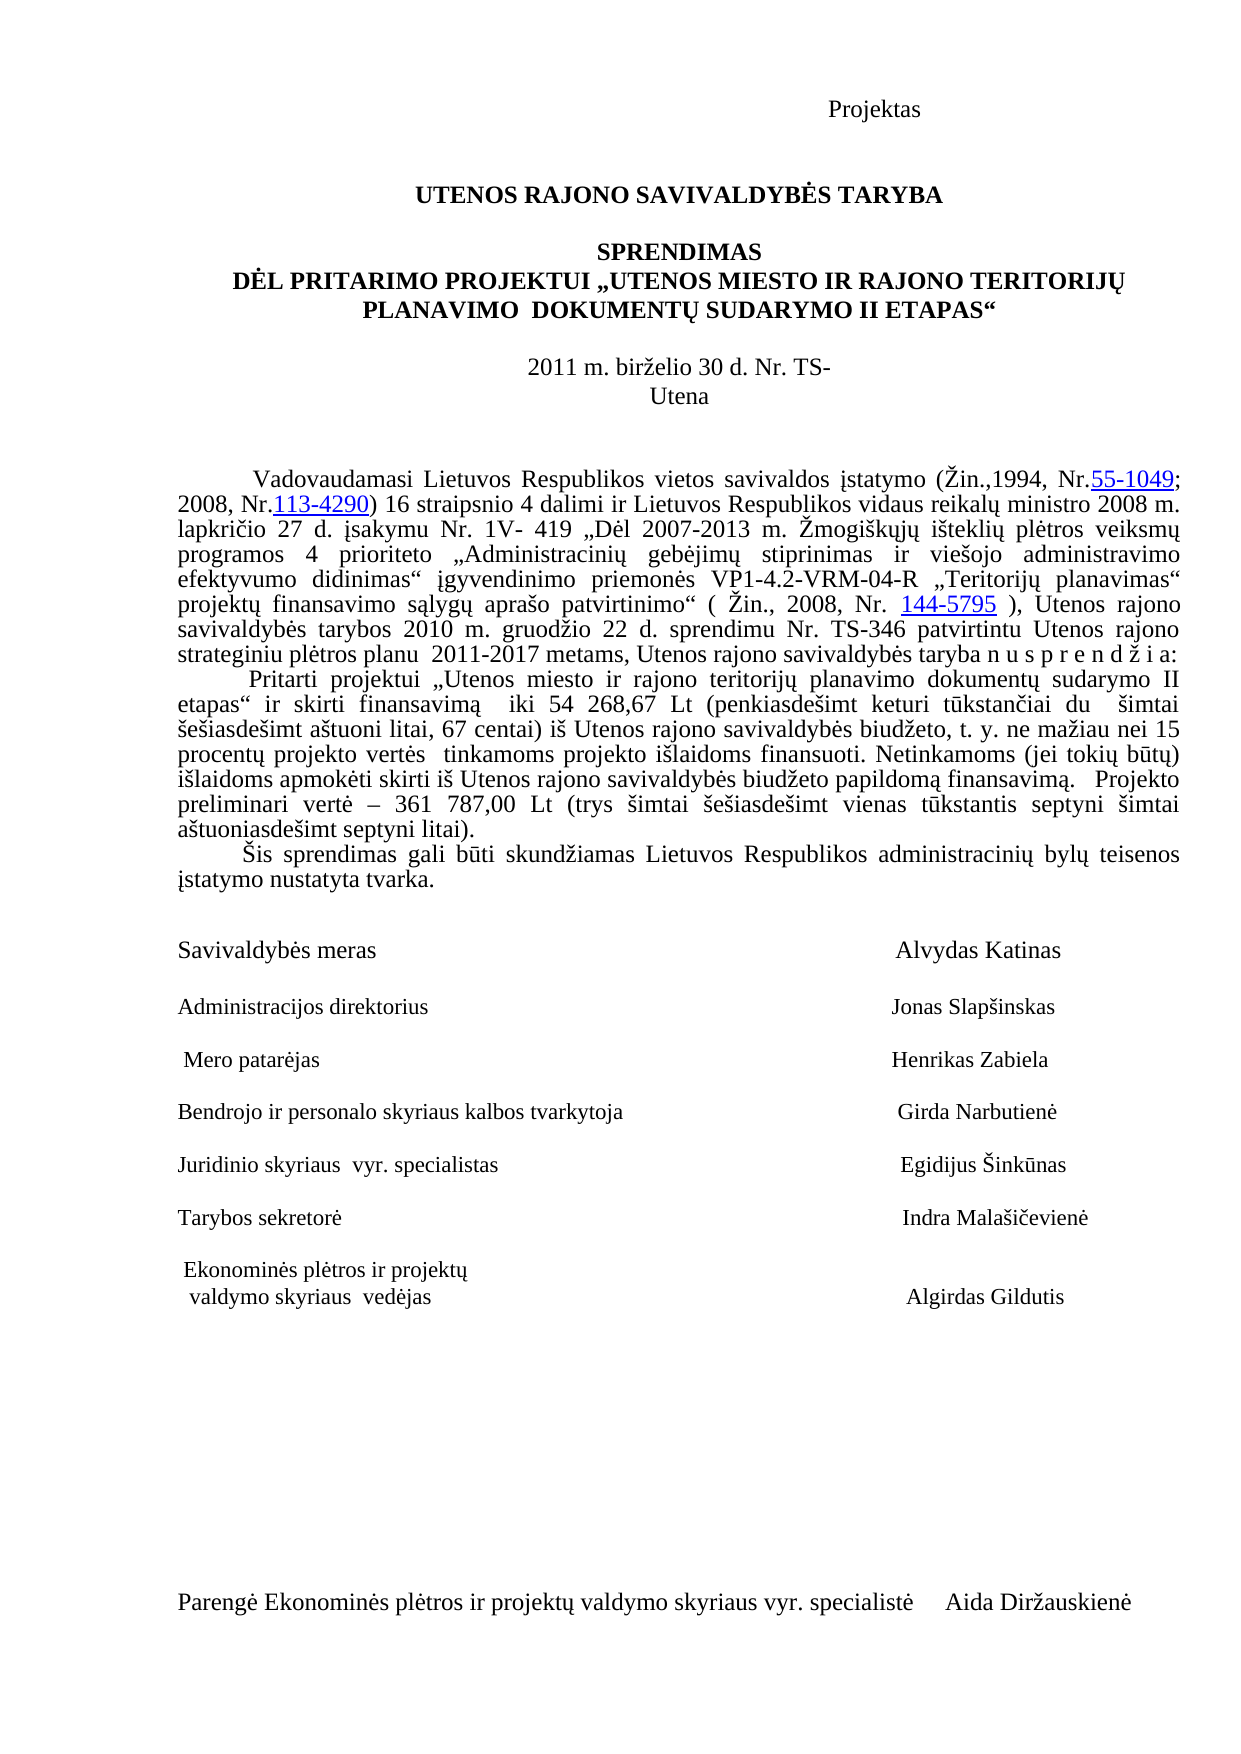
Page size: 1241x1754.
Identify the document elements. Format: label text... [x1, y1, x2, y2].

text valdymo skyriaus vedėjas Algirdas Gildutis [177, 1283, 1181, 1309]
text Šis sprendimas gali būti skundžiamas Lietuvos Respublikos administracinių bylų teisenos įstatymo nustatyta tvarka. [177, 842, 1181, 892]
text DĖL PRITARIMO PROJEKTUI „UTENOS MIESTO IR RAJONO TERITORIJŲ PLANAVIMO DOKUMENTŲ SUDARYMO II ETAPAS“ [177, 266, 1181, 324]
text Savivaldybės meras Alvydas Katinas [177, 936, 1181, 964]
text Administracijos direktorius Jonas Slapšinskas [177, 993, 1181, 1019]
text UTENOS RAJONO SAVIVALDYBĖS TARYBA [177, 180, 1181, 209]
text Projektas [177, 94, 1181, 122]
text Pritarti projektui „Utenos miesto ir rajono teritorijų planavimo dokumentų sudarymo II etapas“ ir skirti finansavimą iki 54 268,67 Lt (penkiasdešimt keturi tūkstančiai du šimtai šešiasdešimt aštuoni litai, 67 centai) iš Utenos rajono savivaldybės biudžeto, t. y. ne mažiau nei 15 procentų projekto vertės tinkamoms projekto išlaidoms finansuoti. Netinkamoms (jei tokių būtų) išlaidoms apmokėti skirti iš Utenos rajono savivaldybės biudžeto papildomą finansavimą. Projekto preliminari vertė – 361 787,00 Lt (trys šimtai šešiasdešimt vienas tūkstantis septyni šimtai aštuoniasdešimt septyni litai). [177, 667, 1181, 842]
text Bendrojo ir personalo skyriaus kalbos tvarkytoja Girda Narbutienė [177, 1098, 1181, 1125]
text Utena [177, 381, 1181, 410]
text Ekonominės plėtros ir projektų [177, 1257, 1181, 1283]
text Tarybos sekretorė Indra Malašičevienė [177, 1204, 1181, 1230]
text SPRENDIMAS [177, 237, 1181, 266]
text Vadovaudamasi Lietuvos Respublikos vietos savivaldos įstatymo (Žin.,1994, Nr.55-1049; 2008, Nr.113-4290) 16 straipsnio 4 dalimi ir Lietuvos Respublikos vidaus reikalų ministro 2008 m. lapkričio 27 d. įsakymu Nr. 1V- 419 „Dėl 2007-2013 m. Žmogiškųjų išteklių plėtros veiksmų programos 4 prioriteto „Administracinių gebėjimų stiprinimas ir viešojo administravimo efektyvumo didinimas“ įgyvendinimo priemonės VP1-4.2-VRM-04-R „Teritorijų planavimas“ projektų finansavimo sąlygų aprašo patvirtinimo“ ( Žin., 2008, Nr. 144-5795 ), Utenos rajono savivaldybės tarybos 2010 m. gruodžio 22 d. sprendimu Nr. TS-346 patvirtintu Utenos rajono strateginiu plėtros planu 2011-2017 metams, Utenos rajono savivaldybės taryba n u s p r e n d ž i a: [177, 467, 1181, 667]
text Juridinio skyriaus vyr. specialistas Egidijus Šinkūnas [177, 1151, 1181, 1204]
text Parengė Ekonominės plėtros ir projektų valdymo skyriaus vyr. specialistė Aida Diržauskienė [177, 1587, 1181, 1616]
text Mero patarėjas Henrikas Zabiela [177, 1046, 1181, 1072]
text 2011 m. birželio 30 d. Nr. TS- [177, 352, 1181, 381]
